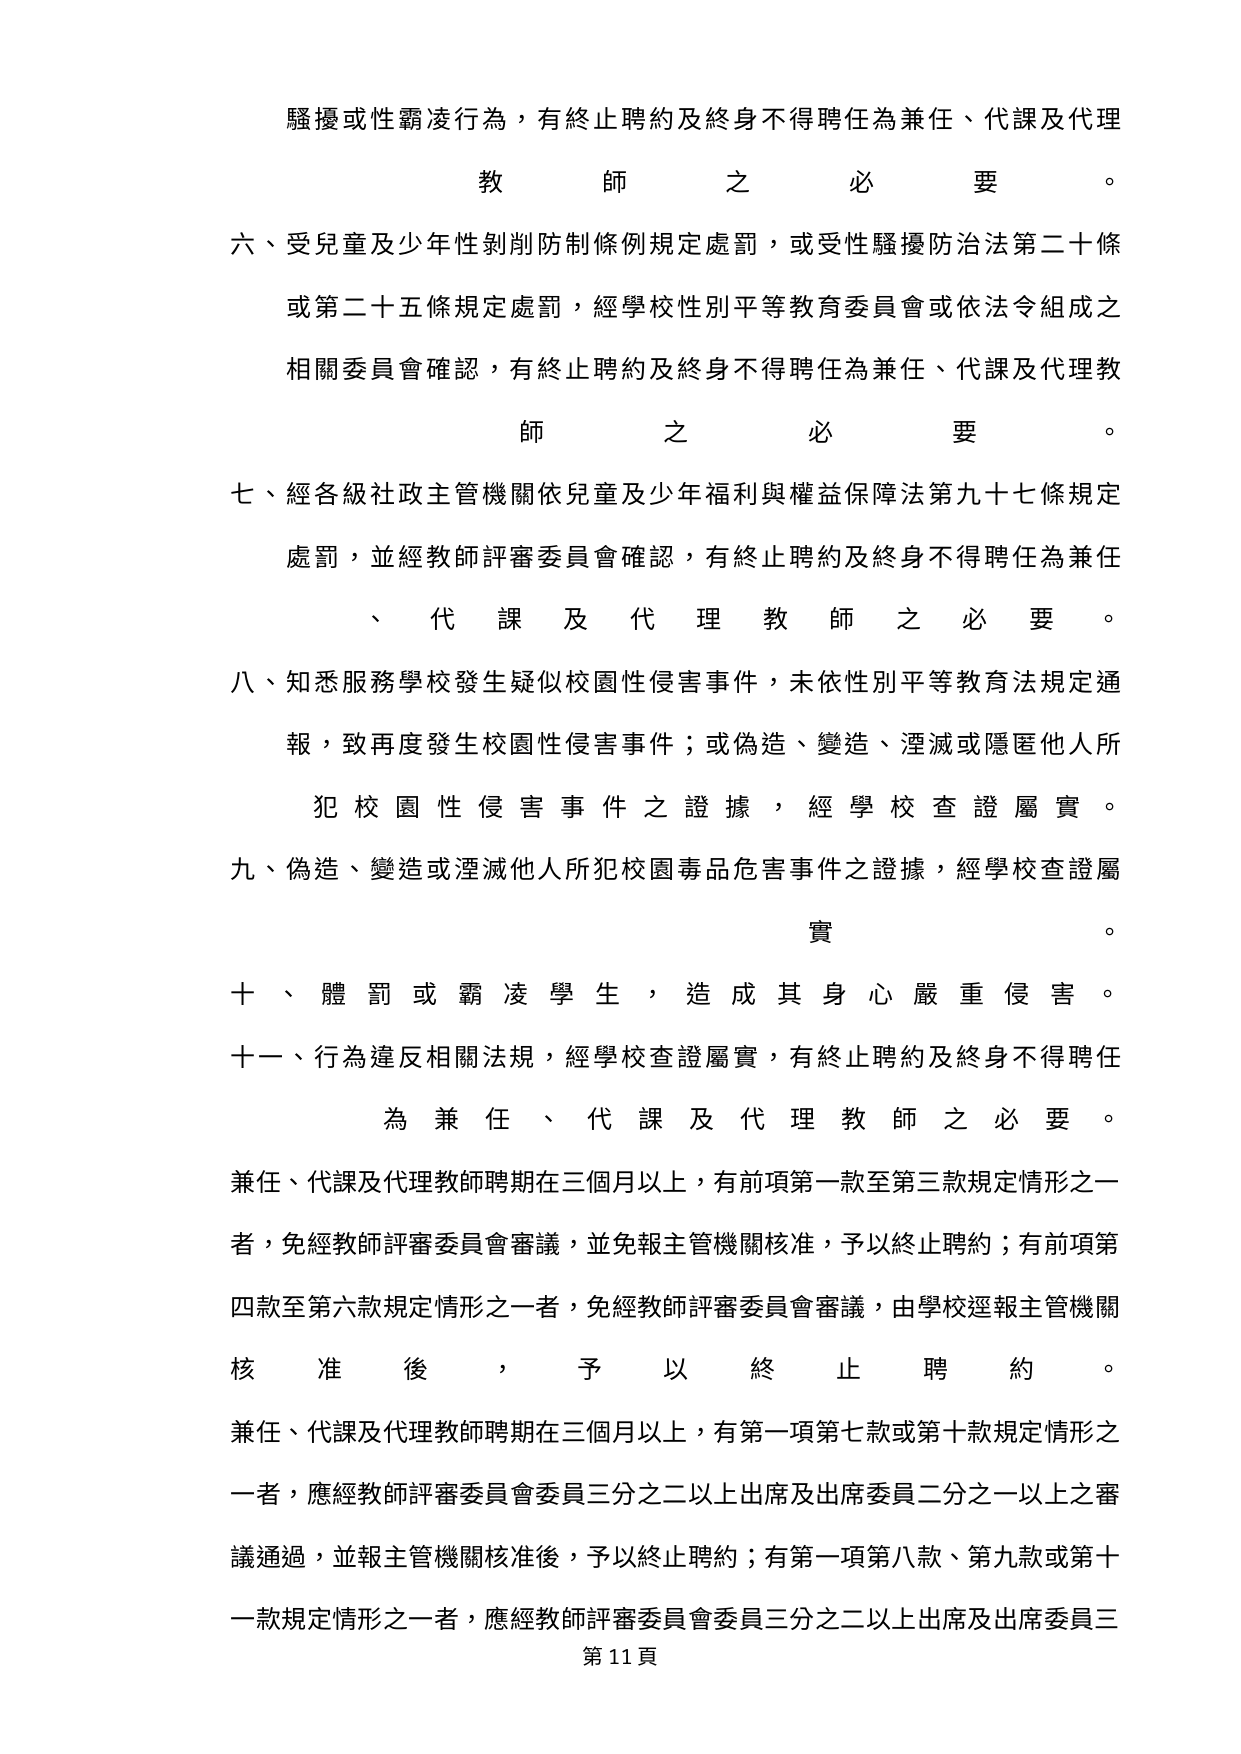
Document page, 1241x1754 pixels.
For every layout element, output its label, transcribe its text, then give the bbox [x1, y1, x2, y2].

text 騷擾或性霸凌行為，有終止聘約及終身不得聘任為兼任、代課及代理 教師之必要。 六、受兒童及少年性剝削防制條例規定處罰，或受性騷擾防治法第二十條 或第二十五條規定處罰，經學校性別平等教育委員會或依法令組成之 相關委員會確認，有終止聘約及終身不得聘任為兼任、代課及代理教 師之必要。 七、經各級社政主管機關依兒童及少年福利與權益保障法第九十七條規定 處罰，並經教師評審委員會確認，有終止聘約及終身不得聘任為兼任 、代課及代理教師之必要。 八、知悉服務學校發生疑似校園性侵害事件，未依性別平等教育法規定通 報，致再度發生校園性侵害事件；或偽造、變造、湮滅或隱匿他人所 犯校園性侵害事件之證據，經學校查證屬實。 九、偽造、變造或湮滅他人所犯校園毒品危害事件之證據，經學校查證屬 實。 十、體罰或霸凌學生，造成其身心嚴重侵害。 十一、行為違反相關法規，經學校查證屬實，有終止聘約及終身不得聘任 為兼任、代課及代理教師之必要。 兼任、代課及代理教師聘期在三個月以上，有前項第一款至第三款規定情形之一者，免經教師評審委員會審議，並免報主管機關核准，予以終止聘約；有前項第四款至第六款規定情形之一者，免經教師評審委員會審議，由學校逕報主管機關核准後，予以終止聘約。 兼任、代課及代理教師聘期在三個月以上，有第一項第七款或第十款規定情形之一者，應經教師評審委員會委員三分之二以上出席及出席委員二分之一以上之審議通過，並報主管機關核准後，予以終止聘約；有第一項第八款、第九款或第十一款規定情形之一者，應經教師評審委員會委員三分之二以上出席及出席委員三 [118, 76, 1122, 1639]
